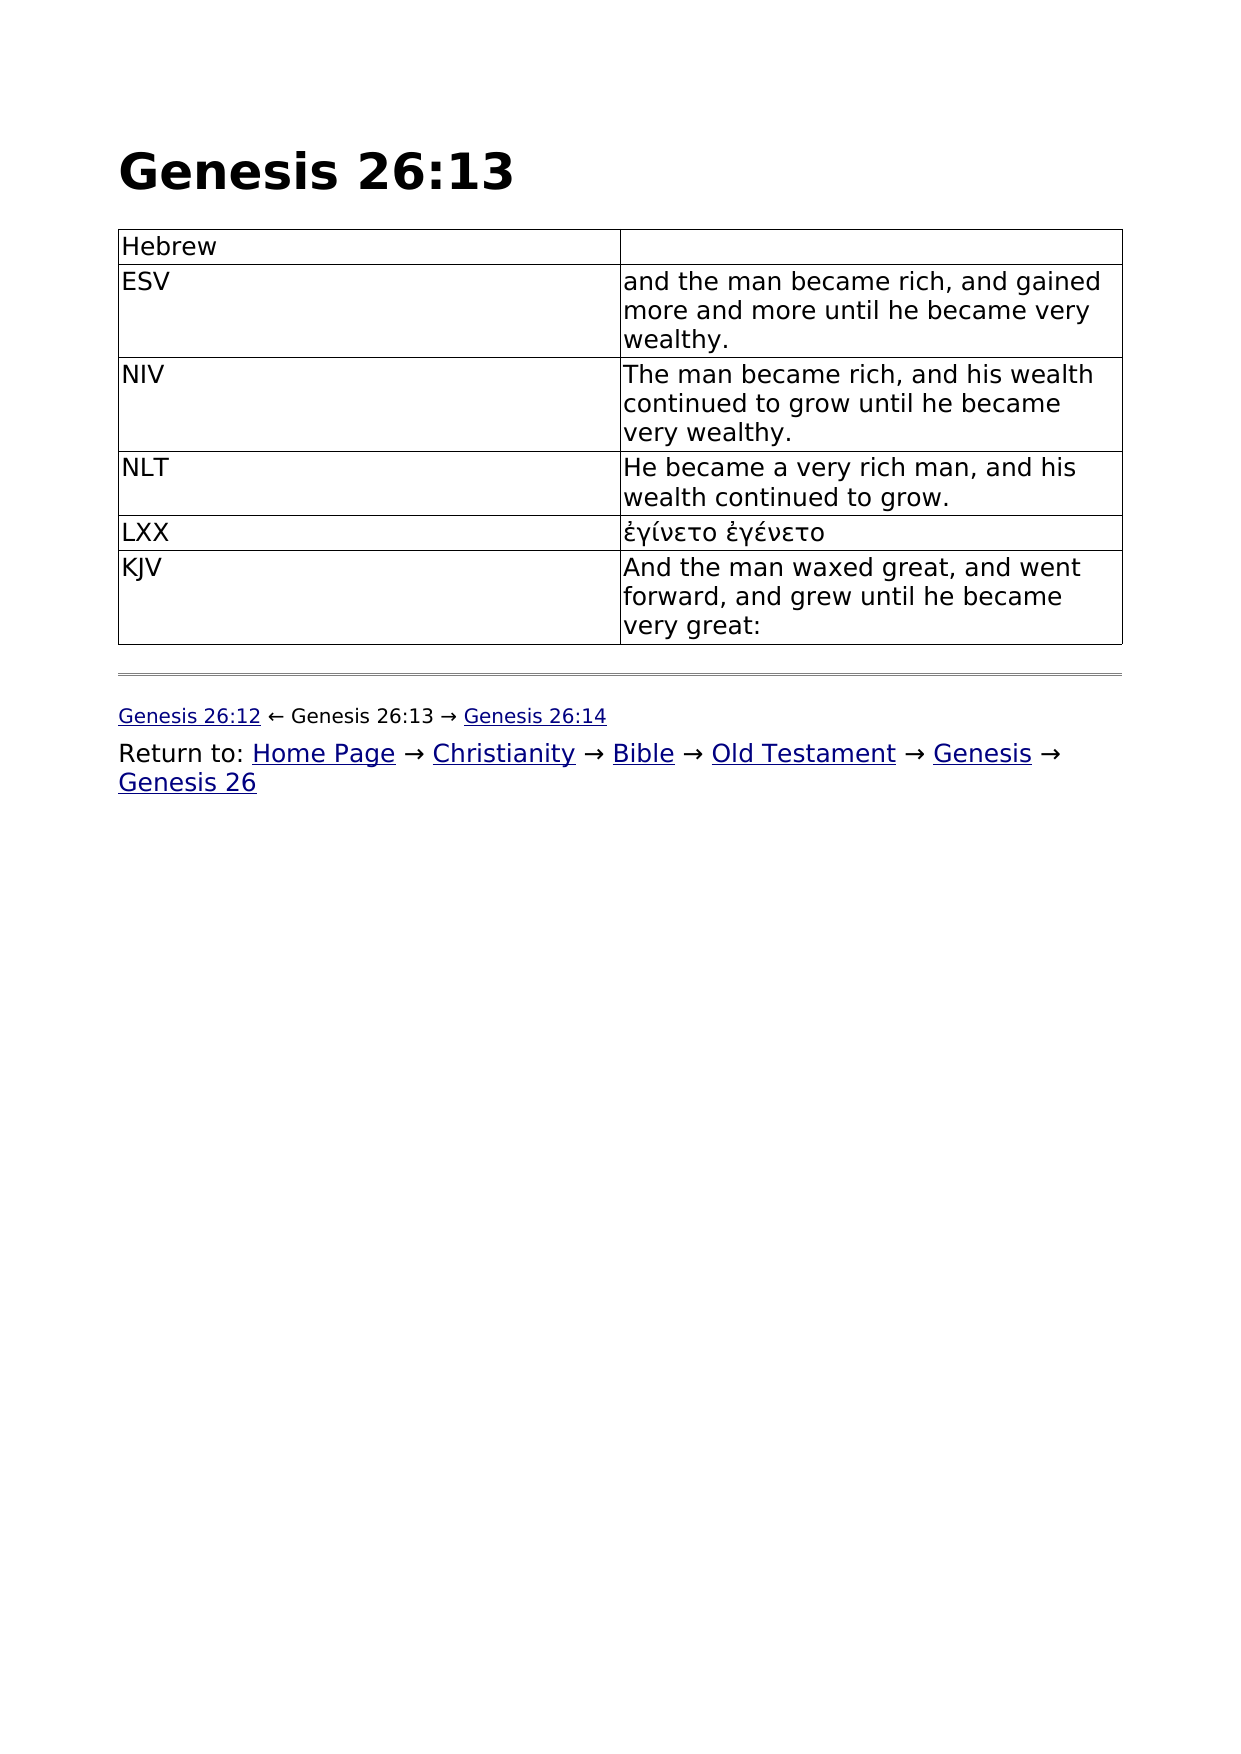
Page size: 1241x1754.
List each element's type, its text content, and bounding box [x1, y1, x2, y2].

table_header Hebrew [119, 230, 620, 264]
text Genesis 26:12 ← Genesis 26:13 → Genesis 26:14 [118, 705, 1122, 739]
table_cell And the man waxed great, and went forward, and grew until he became very great: [621, 551, 1122, 643]
table_header [621, 230, 1122, 264]
table_cell LXX [119, 516, 620, 550]
text Return to: Home Page → Christianity → Bible → Old Testament → Genesis → Genesis 26 [118, 739, 1122, 797]
table_cell The man became rich, and his wealth continued to grow until he became very wealthy. [621, 358, 1122, 451]
table_cell KJV [119, 551, 620, 643]
table_cell He became a very rich man, and his wealth continued to grow. [621, 452, 1122, 515]
table_cell ἐγίνετο ἐγένετο [621, 516, 1122, 550]
subtitle Genesis 26:13 [118, 143, 1122, 201]
table_cell and the man became rich, and gained more and more until he became very wealthy. [621, 265, 1122, 357]
table_cell NIV [119, 358, 620, 451]
table_cell ESV [119, 265, 620, 357]
table_cell NLT [119, 452, 620, 515]
